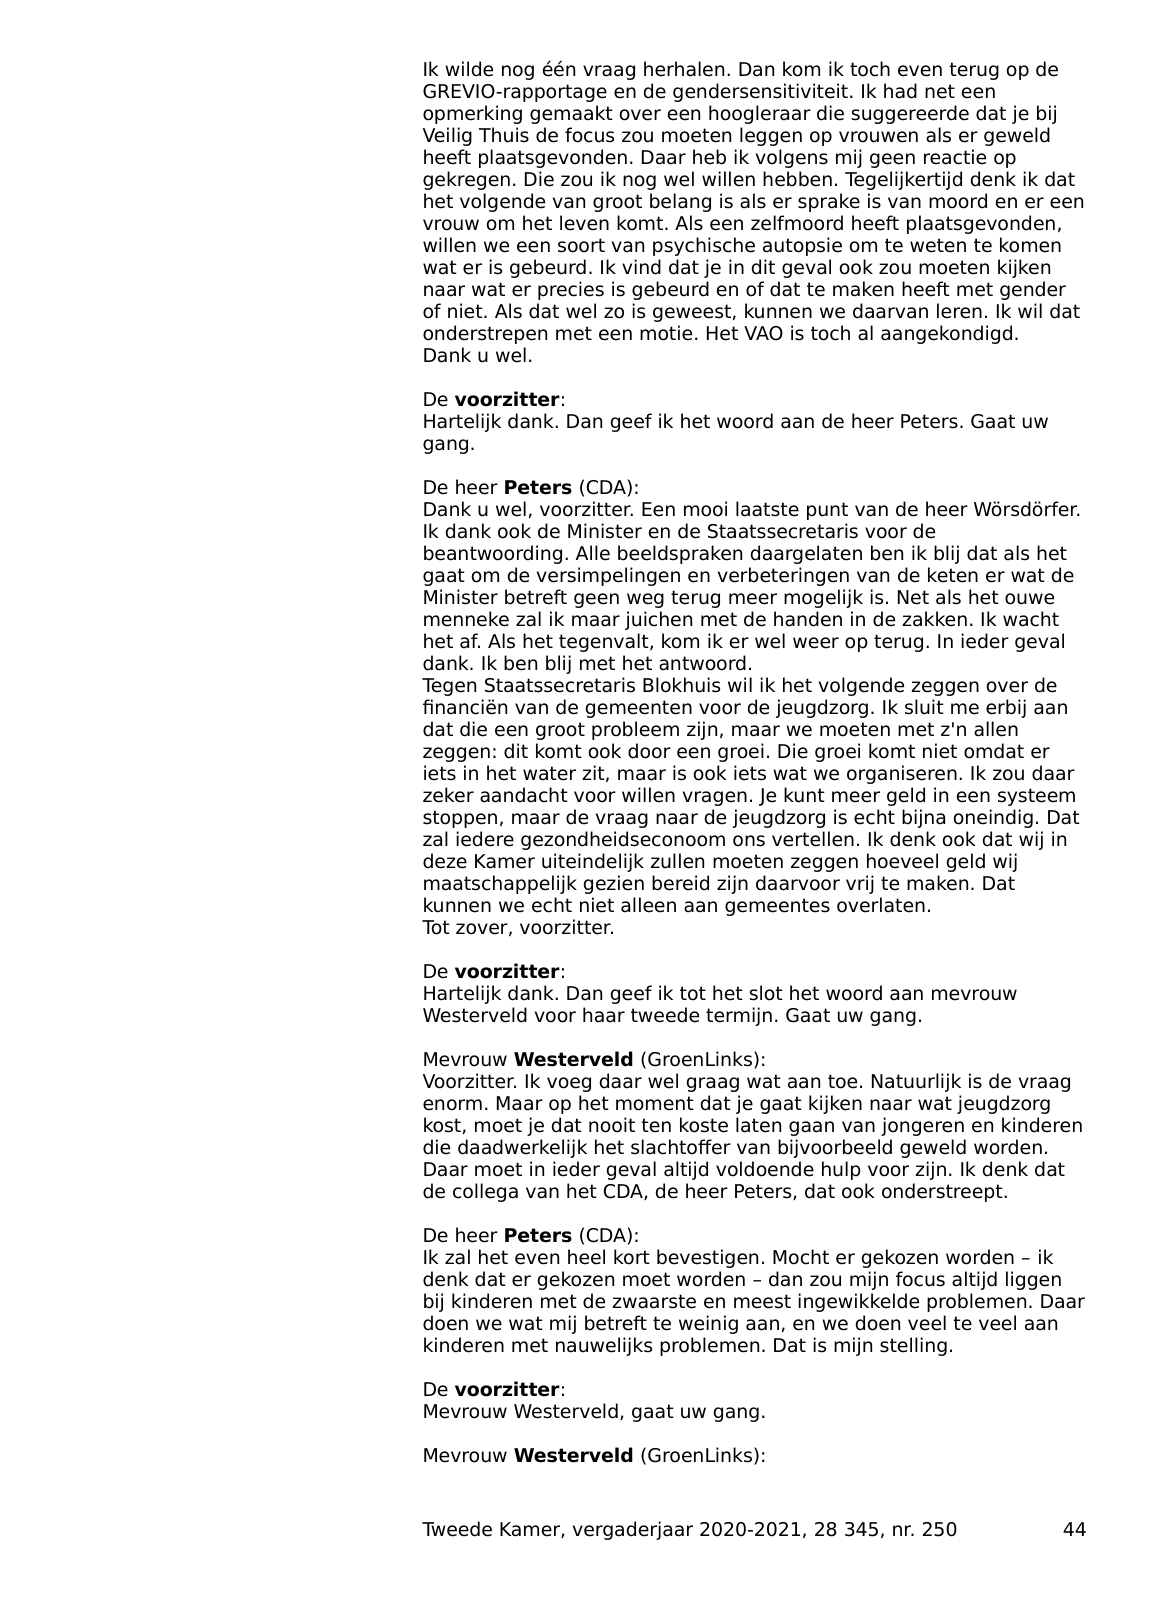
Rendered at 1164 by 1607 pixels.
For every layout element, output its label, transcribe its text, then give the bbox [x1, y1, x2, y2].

text Dank u wel. [422, 345, 1087, 367]
text Mevrouw Westerveld (GroenLinks): [422, 1049, 1087, 1071]
text Tegen Staatssecretaris Blokhuis wil ik het volgende zeggen over de financiën van de gemeenten voor de jeugdzorg. Ik sluit me erbij aan dat die een groot probleem zijn, maar we moeten met z'n allen zeggen: dit komt ook door een groei. Die groei komt niet omdat er iets in het water zit, maar is ook iets wat we organiseren. Ik zou daar zeker aandacht voor willen vragen. Je kunt meer geld in een systeem stoppen, maar de vraag naar de jeugdzorg is echt bijna oneindig. Dat zal iedere gezondheidseconoom ons vertellen. Ik denk ook dat wij in deze Kamer uiteindelijk zullen moeten zeggen hoeveel geld wij maatschappelijk gezien bereid zijn daarvoor vrij te maken. Dat kunnen we echt niet alleen aan gemeentes overlaten. [422, 675, 1087, 917]
text Ik zal het even heel kort bevestigen. Mocht er gekozen worden – ik denk dat er gekozen moet worden – dan zou mijn focus altijd liggen bij kinderen met de zwaarste en meest ingewikkelde problemen. Daar doen we wat mij betreft te weinig aan, en we doen veel te veel aan kinderen met nauwelijks problemen. Dat is mijn stelling. [422, 1247, 1087, 1357]
text Dank u wel, voorzitter. Een mooi laatste punt van de heer Wörsdörfer. Ik dank ook de Minister en de Staatssecretaris voor de beantwoording. Alle beeldspraken daargelaten ben ik blij dat als het gaat om de versimpelingen en verbeteringen van de keten er wat de Minister betreft geen weg terug meer mogelijk is. Net als het ouwe menneke zal ik maar juichen met de handen in de zakken. Ik wacht het af. Als het tegenvalt, kom ik er wel weer op terug. In ieder geval dank. Ik ben blij met het antwoord. [422, 499, 1087, 675]
text Voorzitter. Ik voeg daar wel graag wat aan toe. Natuurlijk is de vraag enorm. Maar op het moment dat je gaat kijken naar wat jeugdzorg kost, moet je dat nooit ten koste laten gaan van jongeren en kinderen die daadwerkelijk het slachtoffer van bijvoorbeeld geweld worden. Daar moet in ieder geval altijd voldoende hulp voor zijn. Ik denk dat de collega van het CDA, de heer Peters, dat ook onderstreept. [422, 1071, 1087, 1203]
text De voorzitter: [422, 961, 1087, 983]
text Hartelijk dank. Dan geef ik het woord aan de heer Peters. Gaat uw gang. [422, 411, 1087, 455]
text Ik wilde nog één vraag herhalen. Dan kom ik toch even terug op de GREVIO-rapportage en de gendersensitiviteit. Ik had net een opmerking gemaakt over een hoogleraar die suggereerde dat je bij Veilig Thuis de focus zou moeten leggen op vrouwen als er geweld heeft plaatsgevonden. Daar heb ik volgens mij geen reactie op gekregen. Die zou ik nog wel willen hebben. Tegelijkertijd denk ik dat het volgende van groot belang is als er sprake is van moord en er een vrouw om het leven komt. Als een zelfmoord heeft plaatsgevonden, willen we een soort van psychische autopsie om te weten te komen wat er is gebeurd. Ik vind dat je in dit geval ook zou moeten kijken naar wat er precies is gebeurd en of dat te maken heeft met gender of niet. Als dat wel zo is geweest, kunnen we daarvan leren. Ik wil dat onderstrepen met een motie. Het VAO is toch al aangekondigd. [422, 59, 1087, 345]
text De heer Peters (CDA): [422, 1225, 1087, 1247]
text Mevrouw Westerveld (GroenLinks): [422, 1445, 1087, 1467]
text Mevrouw Westerveld, gaat uw gang. [422, 1401, 1087, 1423]
text Tot zover, voorzitter. [422, 917, 1087, 939]
text De voorzitter: [422, 389, 1087, 411]
text De heer Peters (CDA): [422, 477, 1087, 499]
text De voorzitter: [422, 1379, 1087, 1401]
text Hartelijk dank. Dan geef ik tot het slot het woord aan mevrouw Westerveld voor haar tweede termijn. Gaat uw gang. [422, 983, 1087, 1027]
